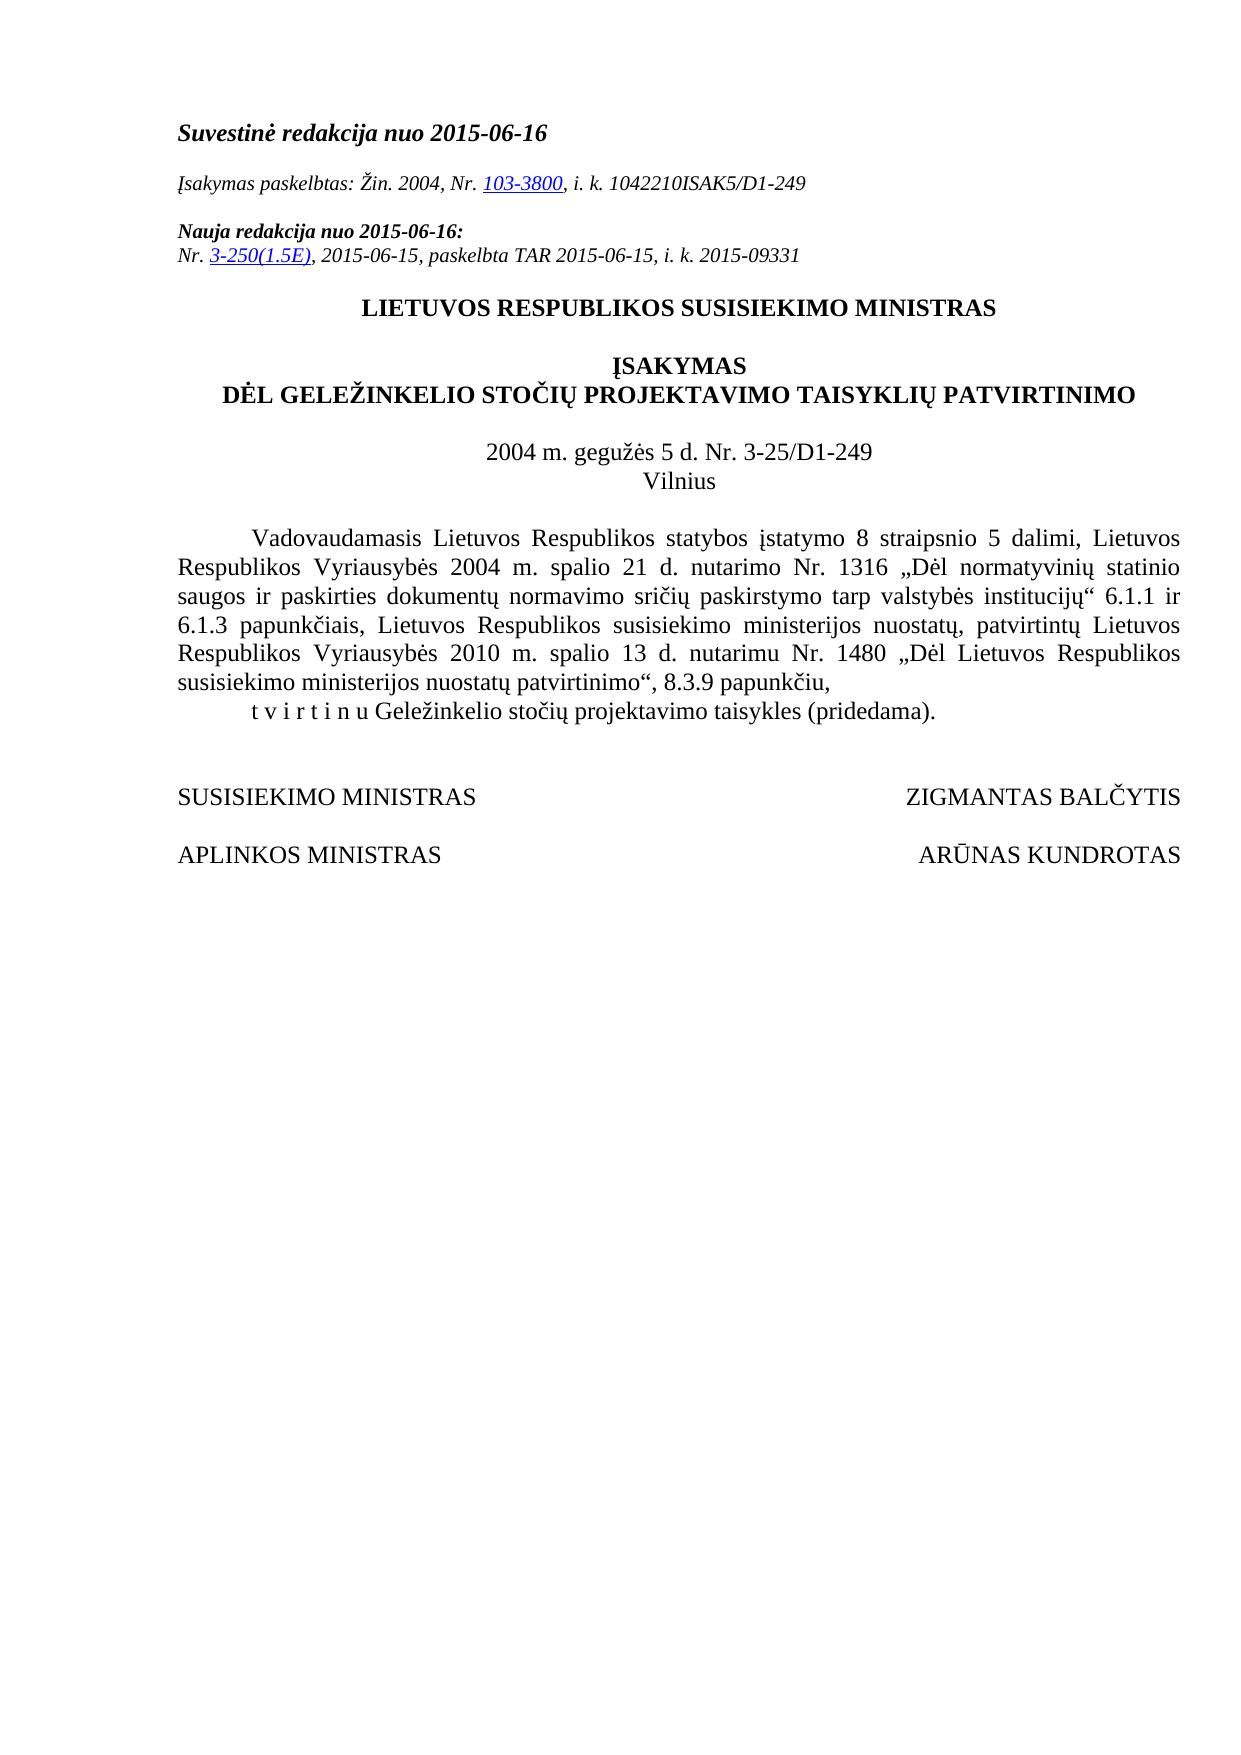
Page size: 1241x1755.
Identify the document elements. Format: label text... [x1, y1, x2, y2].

text SUSISIEKIMO MINISTRAS ZIGMANTAS BALČYTIS [177, 782, 1181, 811]
text Suvestinė redakcija nuo 2015-06-16 [177, 118, 1181, 147]
text Įsakymas paskelbtas: Žin. 2004, Nr. 103-3800, i. k. 1042210ISAK5/D1-249 [177, 171, 1181, 195]
text ĮSAKYMAS [177, 351, 1181, 380]
text t v i r t i n u Geležinkelio stočių projektavimo taisykles (pridedama). [177, 696, 1181, 725]
text Nauja redakcija nuo 2015-06-16: [177, 219, 1181, 243]
text Vilnius [177, 466, 1181, 495]
text LIETUVOS RESPUBLIKOS SUSISIEKIMO MINISTRAS [177, 293, 1181, 322]
text Nr. 3-250(1.5E), 2015-06-15, paskelbta TAR 2015-06-15, i. k. 2015-09331 [177, 243, 1181, 267]
text Vadovaudamasis Lietuvos Respublikos statybos įstatymo 8 straipsnio 5 dalimi, Lietuvos Respublikos Vyriausybės 2004 m. spalio 21 d. nutarimo Nr. 1316 „Dėl normatyvinių statinio saugos ir paskirties dokumentų normavimo sričių paskirstymo tarp valstybės institucijų“ 6.1.1 ir 6.1.3 papunkčiais, Lietuvos Respublikos susisiekimo ministerijos nuostatų, patvirtintų Lietuvos Respublikos Vyriausybės 2010 m. spalio 13 d. nutarimu Nr. 1480 „Dėl Lietuvos Respublikos susisiekimo ministerijos nuostatų patvirtinimo“, 8.3.9 papunkčiu, [177, 523, 1181, 696]
text 2004 m. gegužės 5 d. Nr. 3-25/D1-249 [177, 437, 1181, 466]
text DĖL GELEŽINKELIO STOČIŲ PROJEKTAVIMO TAISYKLIŲ PATVIRTINIMO [177, 380, 1181, 408]
text APLINKOS MINISTRAS ARŪNAS KUNDROTAS [177, 840, 1181, 868]
